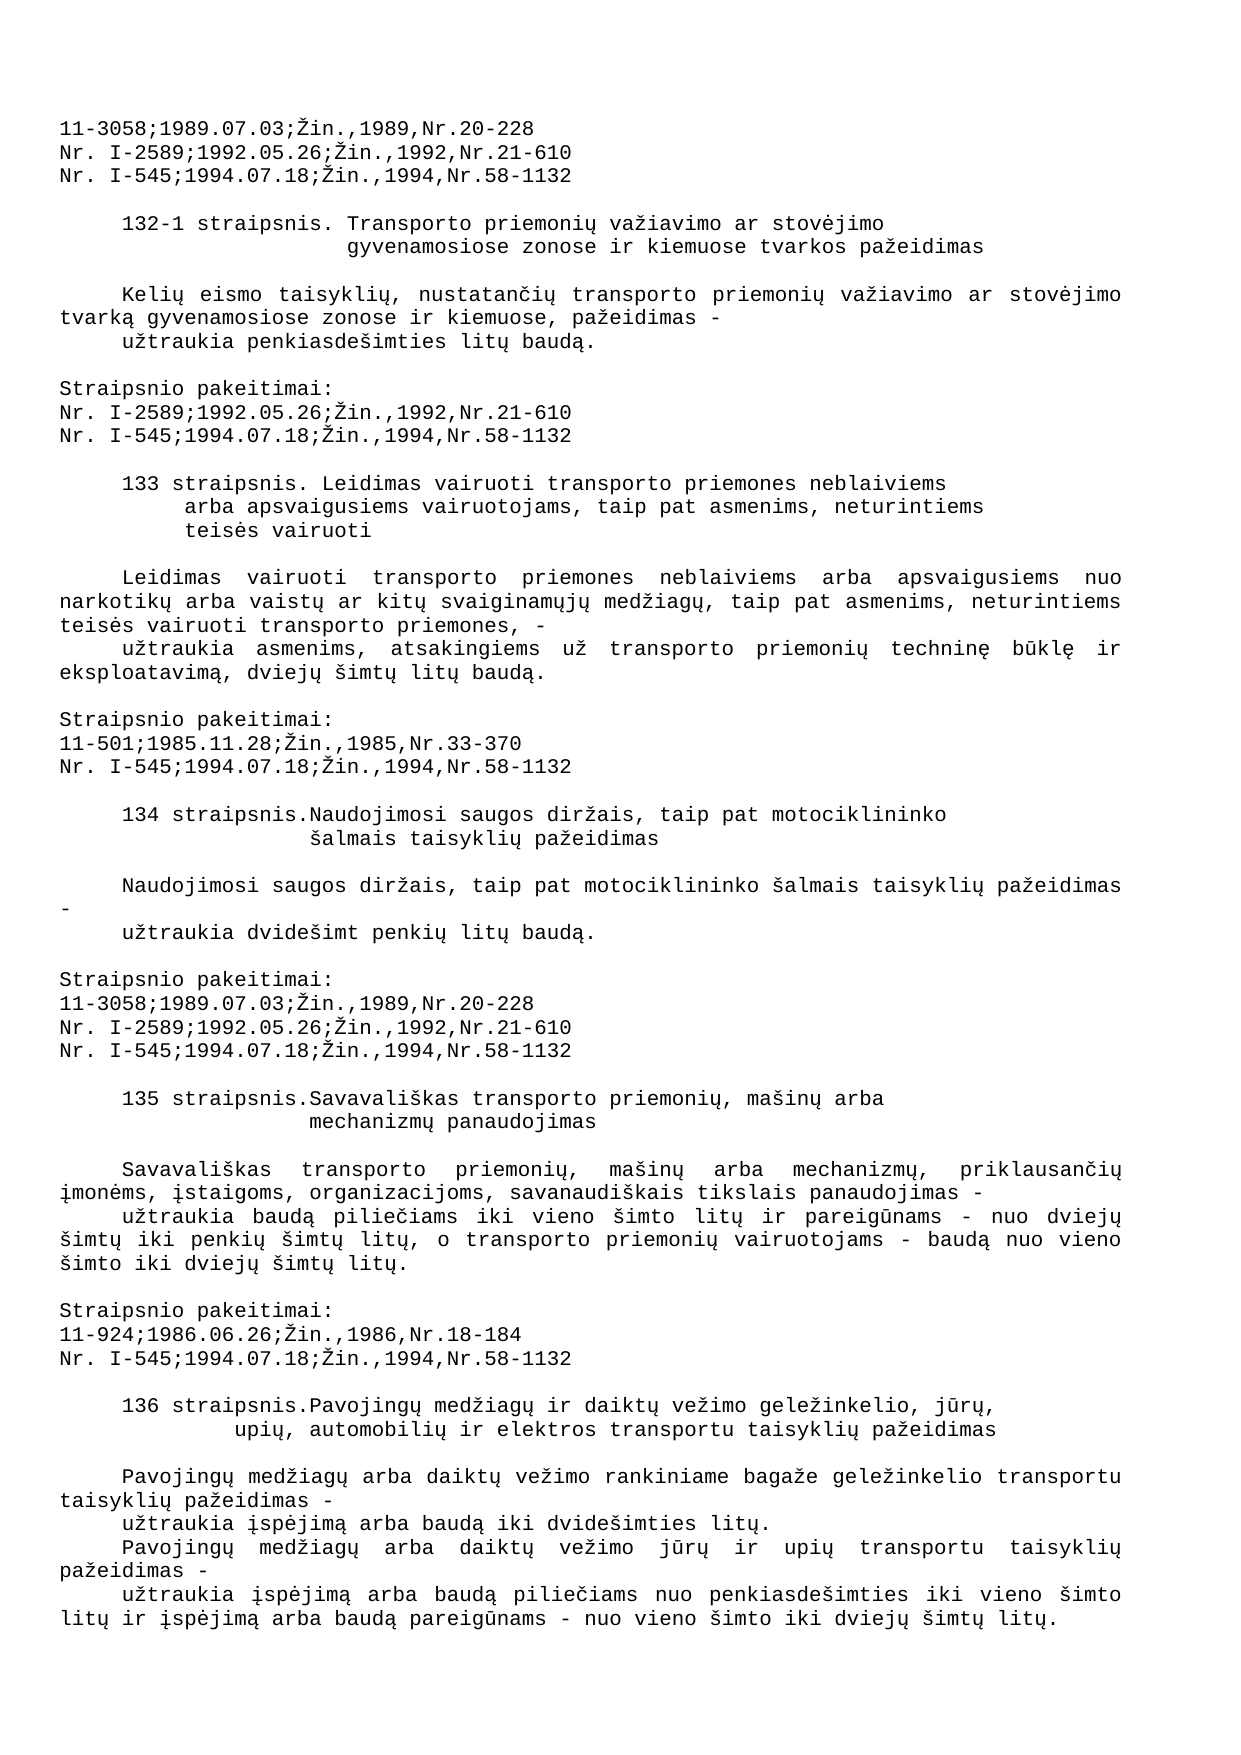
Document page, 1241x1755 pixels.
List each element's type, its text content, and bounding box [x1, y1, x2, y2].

text gyvenamosiose zonose ir kiemuose tvarkos pažeidimas [59, 236, 1122, 260]
text 133 straipsnis. Leidimas vairuoti transporto priemones neblaiviems [59, 473, 1122, 496]
text šalmais taisyklių pažeidimas [59, 827, 1122, 851]
text Straipsnio pakeitimai: [59, 378, 1122, 402]
text 11-3058;1989.07.03;Žin.,1989,Nr.20-228 [59, 993, 1122, 1017]
text 11-501;1985.11.28;Žin.,1985,Nr.33-370 [59, 733, 1122, 757]
text Pavojingų medžiagų arba daiktų vežimo rankiniame bagaže geležinkelio transportu taisyklių pažeidimas - [59, 1466, 1122, 1513]
text upių, automobilių ir elektros transportu taisyklių pažeidimas [59, 1419, 1122, 1442]
text Leidimas vairuoti transporto priemones neblaiviems arba apsvaigusiems nuo narkotikų arba vaistų ar kitų svaiginamųjų medžiagų, taip pat asmenims, neturintiems teisės vairuoti transporto priemones, - [59, 567, 1122, 638]
text Nr. I-2589;1992.05.26;Žin.,1992,Nr.21-610 [59, 1017, 1122, 1040]
text arba apsvaigusiems vairuotojams, taip pat asmenims, neturintiems [59, 496, 1122, 520]
text Nr. I-545;1994.07.18;Žin.,1994,Nr.58-1132 [59, 426, 1122, 449]
text Nr. I-545;1994.07.18;Žin.,1994,Nr.58-1132 [59, 1040, 1122, 1064]
text užtraukia baudą piliečiams iki vieno šimto litų ir pareigūnams - nuo dviejų šimtų iki penkių šimtų litų, o transporto priemonių vairuotojams - baudą nuo vieno šimto iki dviejų šimtų litų. [59, 1206, 1122, 1277]
text teisės vairuoti [59, 520, 1122, 544]
text Pavojingų medžiagų arba daiktų vežimo jūrų ir upių transportu taisyklių pažeidimas - [59, 1537, 1122, 1584]
text Naudojimosi saugos diržais, taip pat motociklininko šalmais taisyklių pažeidimas - [59, 875, 1122, 922]
text mechanizmų panaudojimas [59, 1111, 1122, 1135]
text užtraukia įspėjimą arba baudą piliečiams nuo penkiasdešimties iki vieno šimto litų ir įspėjimą arba baudą pareigūnams - nuo vieno šimto iki dviejų šimtų litų. [59, 1584, 1122, 1631]
text užtraukia asmenims, atsakingiems už transporto priemonių techninę būklę ir eksploatavimą, dviejų šimtų litų baudą. [59, 638, 1122, 686]
text Kelių eismo taisyklių, nustatančių transporto priemonių važiavimo ar stovėjimo tvarką gyvenamosiose zonose ir kiemuose, pažeidimas - [59, 284, 1122, 331]
text Straipsnio pakeitimai: [59, 709, 1122, 733]
text Straipsnio pakeitimai: [59, 1300, 1122, 1324]
text Nr. I-545;1994.07.18;Žin.,1994,Nr.58-1132 [59, 165, 1122, 189]
text Nr. I-2589;1992.05.26;Žin.,1992,Nr.21-610 [59, 402, 1122, 426]
text 132-1 straipsnis. Transporto priemonių važiavimo ar stovėjimo [59, 213, 1122, 236]
text 135 straipsnis.Savavališkas transporto priemonių, mašinų arba [59, 1088, 1122, 1111]
text 11-924;1986.06.26;Žin.,1986,Nr.18-184 [59, 1324, 1122, 1348]
text Savavališkas transporto priemonių, mašinų arba mechanizmų, priklausančių įmonėms, įstaigoms, organizacijoms, savanaudiškais tikslais panaudojimas - [59, 1158, 1122, 1206]
text 11-3058;1989.07.03;Žin.,1989,Nr.20-228 [59, 118, 1122, 142]
text Nr. I-2589;1992.05.26;Žin.,1992,Nr.21-610 [59, 142, 1122, 165]
text 136 straipsnis.Pavojingų medžiagų ir daiktų vežimo geležinkelio, jūrų, [59, 1395, 1122, 1419]
text Straipsnio pakeitimai: [59, 969, 1122, 993]
text užtraukia penkiasdešimties litų baudą. [59, 331, 1122, 354]
text Nr. I-545;1994.07.18;Žin.,1994,Nr.58-1132 [59, 1348, 1122, 1371]
text Nr. I-545;1994.07.18;Žin.,1994,Nr.58-1132 [59, 757, 1122, 780]
text 134 straipsnis.Naudojimosi saugos diržais, taip pat motociklininko [59, 804, 1122, 827]
text užtraukia dvidešimt penkių litų baudą. [59, 922, 1122, 946]
text užtraukia įspėjimą arba baudą iki dvidešimties litų. [59, 1513, 1122, 1537]
